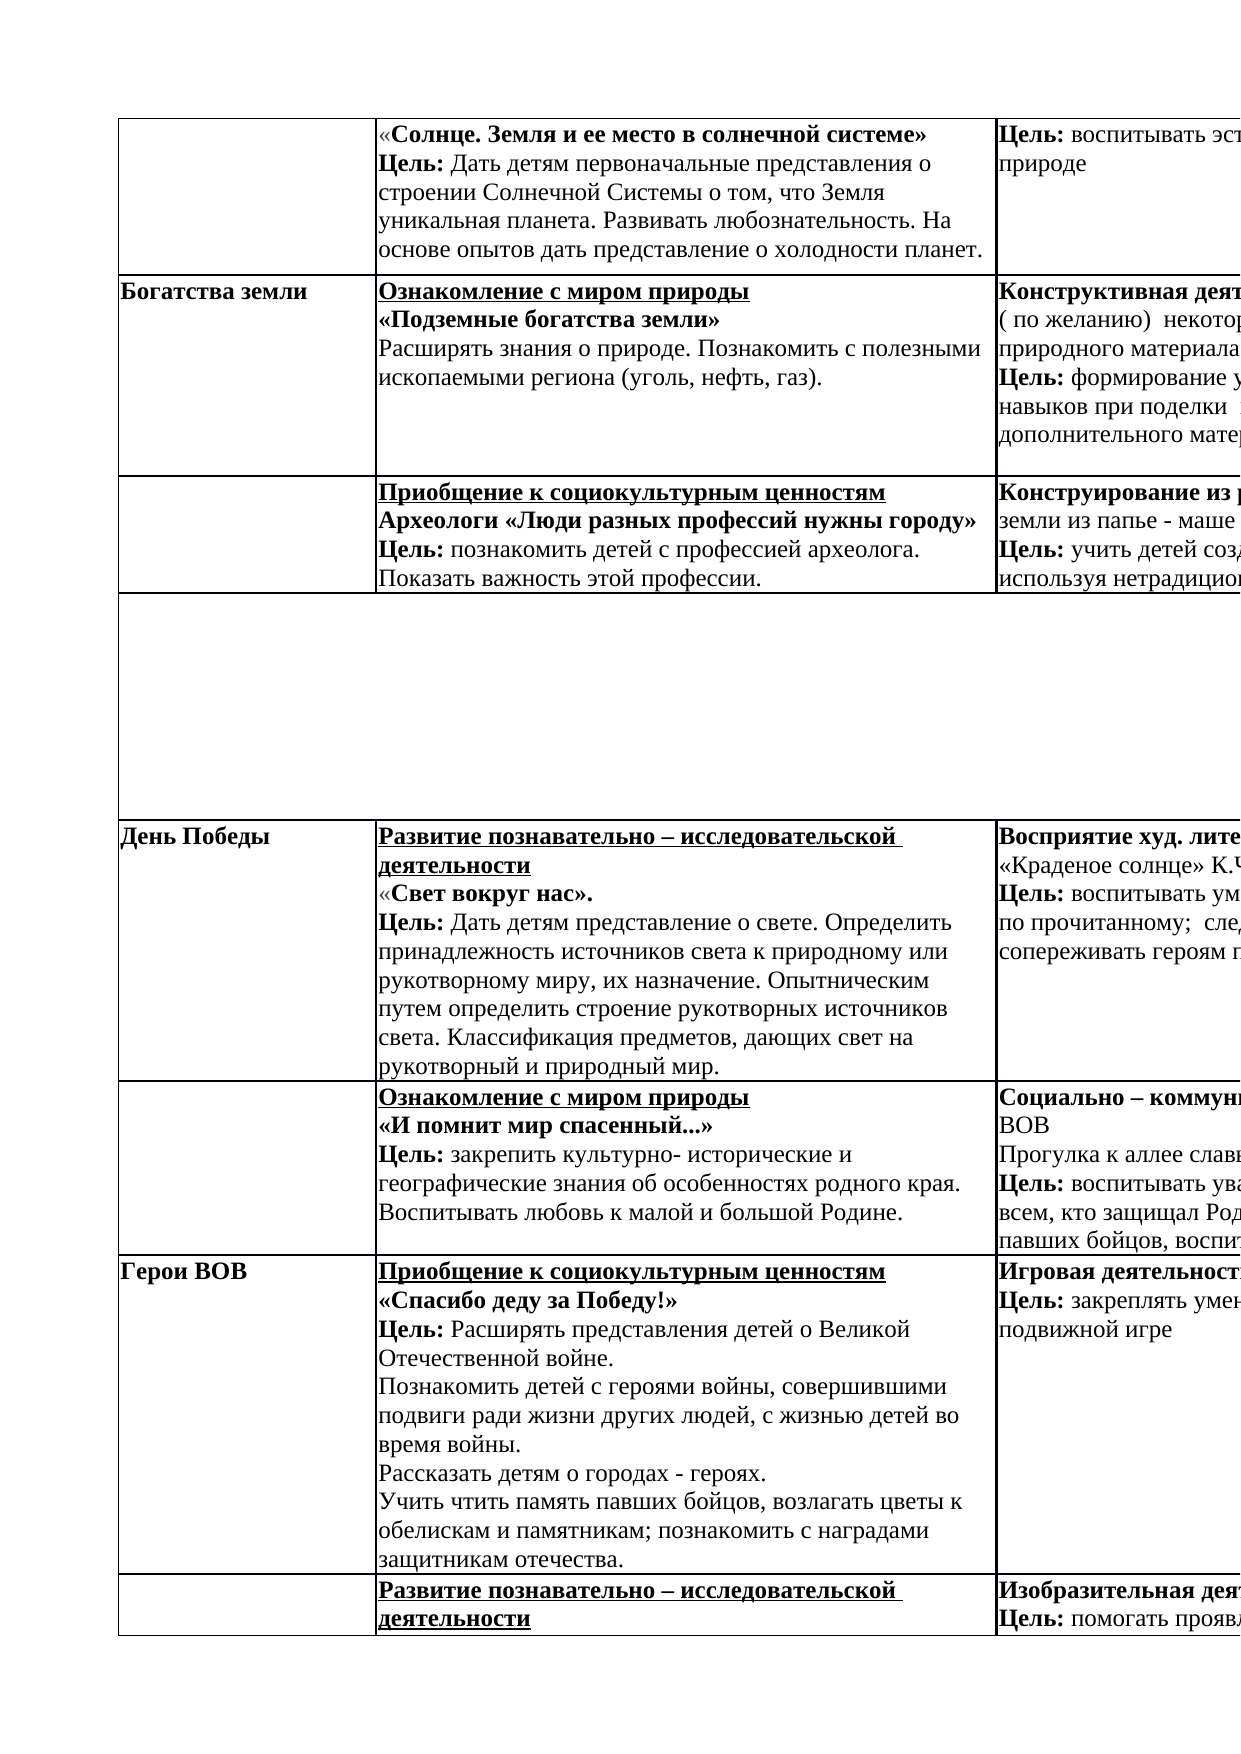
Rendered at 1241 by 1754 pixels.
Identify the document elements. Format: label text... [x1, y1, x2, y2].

table_cell «Солнце. Земля и ее место в солнечной системе» Цель: Дать детям первоначальные представления о строении Солнечной Системы о том, что Земля уникальная планета. Развивать любознательность. На основе опытов дать представление о холодности планет. [377, 119, 995, 274]
table_cell Приобщение к социокультурным ценностям «Спасибо деду за Победу!» Цель: Расширять представления детей о Великой Отечественной войне. Познакомить детей с героями войны, совершившими подвиги ради жизни других людей, с жизнью детей во время войны. Рассказать детям о городах - героях. Учить чтить память павших бойцов, возлагать цветы к обелискам и памятникам; познакомить с наградами защитникам отечества. [377, 1256, 995, 1573]
table_cell Изобразительная деятельность: рисование «Наша планета» Цель: помогать проявлению фантазии детей [998, 1575, 1240, 1635]
table_cell Развитие познавательно – исследовательской деятельности [377, 1575, 995, 1635]
table_cell Конструктивная деятельность: конструирование ( по желанию) некоторых полезных ископаемых из природного материала Цель: формирование у детей конструктивных навыков при поделки из природного и дополнительного материала [998, 276, 1240, 475]
table_cell Развитие познавательно – исследовательской деятельности «Свет вокруг нас». Цель: Дать детям представление о свете. Определить принадлежность источников света к природному или рукотворному миру, их назначение. Опытническим путем определить строение рукотворных источников света. Классификация предметов, дающих свет на рукотворный и природный мир. [377, 821, 995, 1080]
table_cell [119, 1575, 375, 1635]
table_cell [119, 119, 375, 274]
table_cell Конструирование из различных материалов: макет земли из папье - маше Цель: учить детей создавать образ Земли используя нетрадиционный и бросовый материал [998, 477, 1240, 592]
table_cell [119, 1082, 375, 1254]
table_cell Восприятие худ. литературы: чтение «Краденое солнце» К.Чуковского Цель: воспитывать умение слушать сказку, вступать в беседу по прочитанному; следить за развитием действий, сопереживать героям произведения; [998, 821, 1240, 1080]
table_cell Приобщение к социокультурным ценностям Археологи «Люди разных профессий нужны городу» Цель: познакомить детей с профессией археолога. Показать важность этой профессии. [377, 477, 995, 592]
table_cell Ознакомление с миром природы «И помнит мир спасенный...» Цель: закрепить культурно- исторические и географические знания об особенностях родного края. Воспитывать любовь к малой и большой Родине. [377, 1082, 995, 1254]
table_cell Игровая деятельность: «Мы – веселые ребята» Цель: закреплять умение участвовать в коллективной подвижной игре [998, 1256, 1240, 1573]
table_cell Богатства земли [119, 276, 375, 475]
table_cell Восприятие худ. литературы: чтение стихотворения «Солнце» Г. Бойко Цель: воспитывать эстетические чувства, любовь к природе [998, 119, 1240, 274]
table_cell Социально – коммуникативная деятельность: беседа о ВОВ Прогулка к аллее славы Цель: воспитывать уважение и чувство благодарности ко всем, кто защищал Родину; прививать уважение к памяти павших бойцов, воспитывать патриотические чувства. [998, 1082, 1240, 1254]
table_cell [119, 477, 375, 592]
table_cell Герои ВОВ [119, 1256, 375, 1573]
table_cell Май [119, 594, 1240, 819]
table_cell Ознакомление с миром природы «Подземные богатства земли» Расширять знания о природе. Познакомить с полезными ископаемыми региона (уголь, нефть, газ). [377, 276, 995, 475]
table_cell День Победы [119, 821, 375, 1080]
